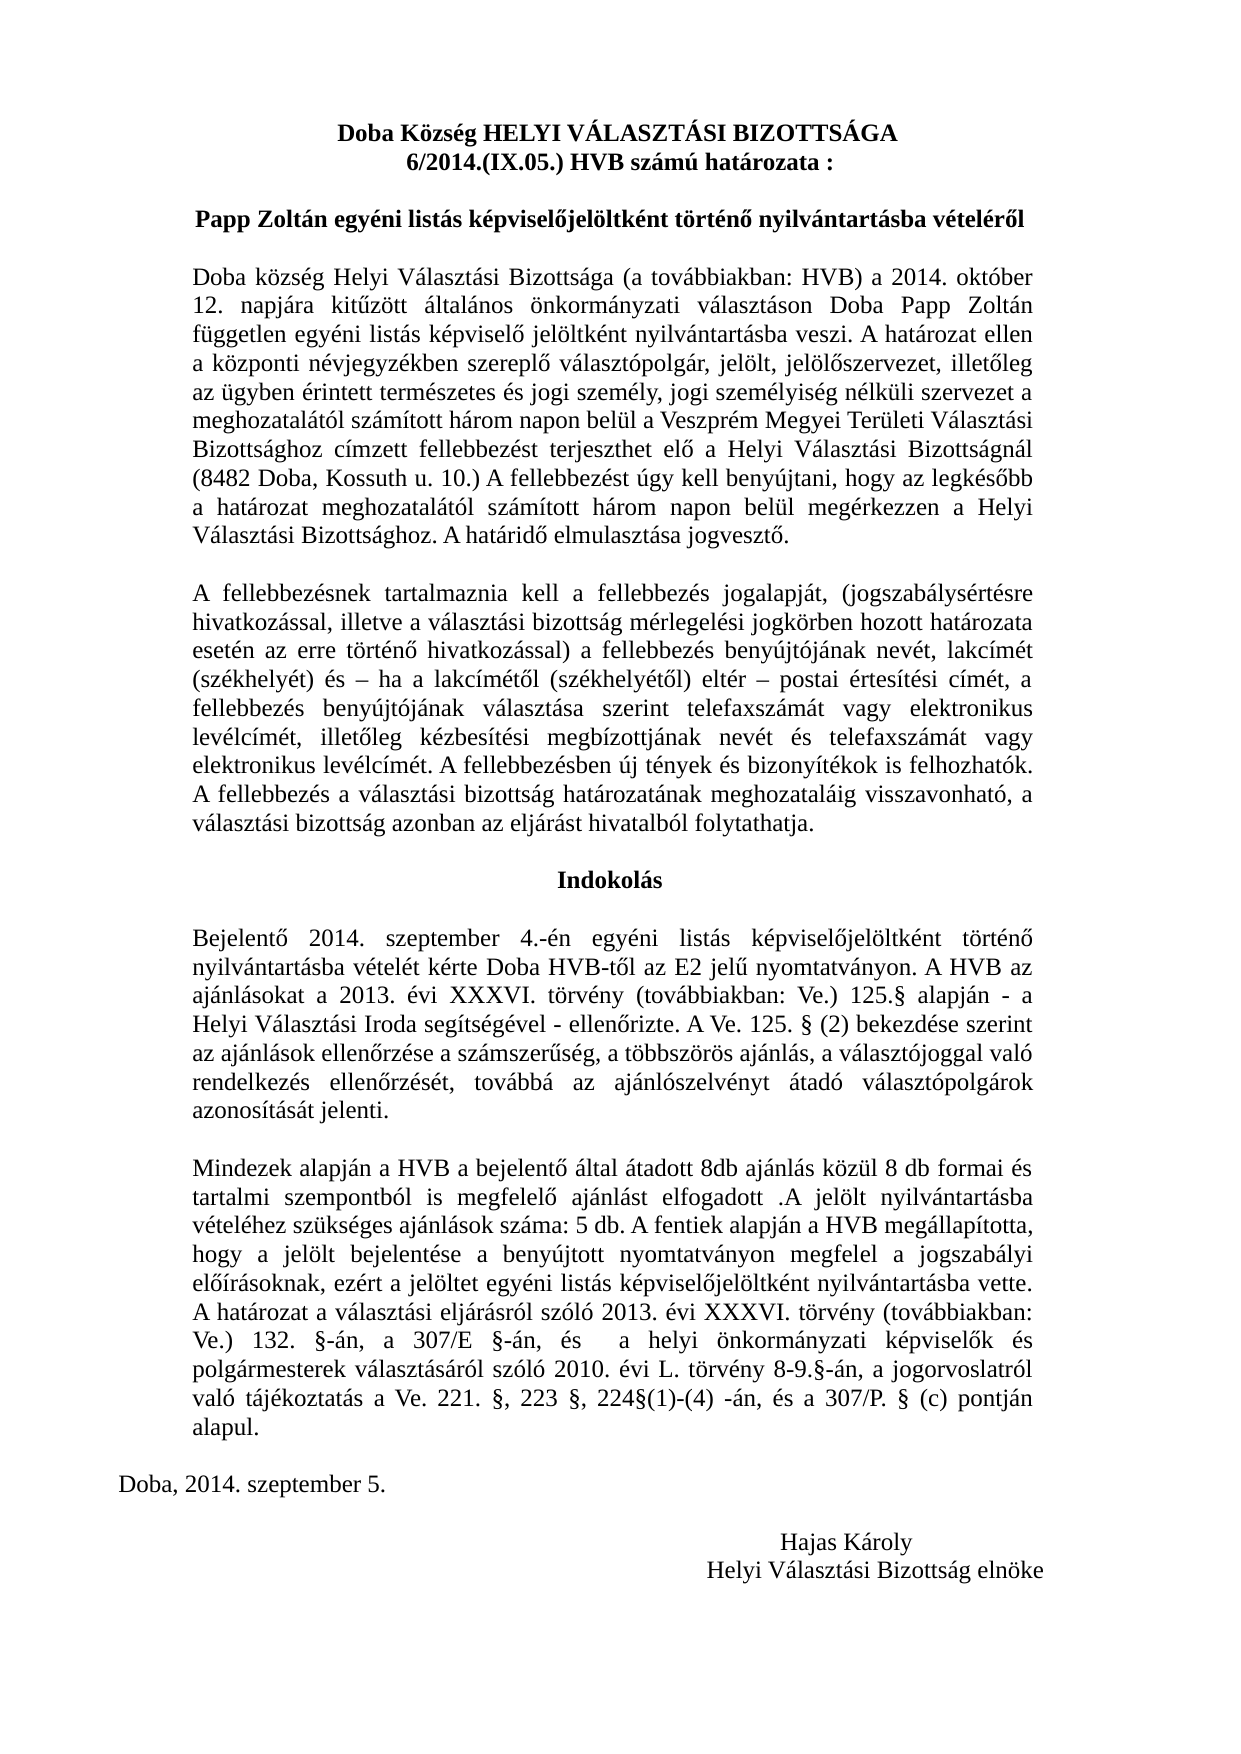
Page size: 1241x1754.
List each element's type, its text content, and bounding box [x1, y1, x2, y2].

text A fellebbezésnek tartalmaznia kell a fellebbezés jogalapját, (jogszabálysértésre hivatkozással, illetve a választási bizottság mérlegelési jogkörben hozott határozata esetén az erre történő hivatkozással) a fellebbezés benyújtójának nevét, lakcímét (székhelyét) és – ha a lakcímétől (székhelyétől) eltér – postai értesítési címét, a fellebbezés benyújtójának választása szerint telefaxszámát vagy elektronikus levélcímét, illetőleg kézbesítési megbízottjának nevét és telefaxszámát vagy elektronikus levélcímét. A fellebbezésben új tények és bizonyítékok is felhozhatók. A fellebbezés a választási bizottság határozatának meghozataláig visszavonható, a választási bizottság azonban az eljárást hivatalból folytathatja. [192, 578, 1034, 837]
text Doba, 2014. szeptember 5. [118, 1469, 1122, 1498]
text 6/2014.(IX.05.) HVB számú határozata : [118, 147, 1122, 176]
text Hajas Károly [118, 1527, 1122, 1556]
text Doba Község HELYI VÁLASZTÁSI BIZOTTSÁGA [118, 118, 1122, 147]
text Bejelentő 2014. szeptember 4.-én egyéni listás képviselőjelöltként történő nyilvántartásba vételét kérte Doba HVB-től az E2 jelű nyomtatványon. A HVB az ajánlásokat a 2013. évi XXXVI. törvény (továbbiakban: Ve.) 125.§ alapján - a Helyi Választási Iroda segítségével - ellenőrizte. A Ve. 125. § (2) bekezdése szerint az ajánlások ellenőrzése a számszerűség, a többszörös ajánlás, a választójoggal való rendelkezés ellenőrzését, továbbá az ajánlószelvényt átadó választópolgárok azonosítását jelenti. [192, 923, 1034, 1124]
text Helyi Választási Bizottság elnöke [118, 1556, 1122, 1584]
text Doba község Helyi Választási Bizottsága (a továbbiakban: HVB) a 2014. október 12. napjára kitűzött általános önkormányzati választáson Doba Papp Zoltán független egyéni listás képviselő jelöltként nyilvántartásba veszi. A határozat ellen a központi névjegyzékben szereplő választópolgár, jelölt, jelölőszervezet, illetőleg az ügyben érintett természetes és jogi személy, jogi személyiség nélküli szervezet a meghozatalától számított három napon belül a Veszprém Megyei Területi Választási Bizottsághoz címzett fellebbezést terjeszthet elő a Helyi Választási Bizottságnál (8482 Doba, Kossuth u. 10.) A fellebbezést úgy kell benyújtani, hogy az legkésőbb a határozat meghozatalától számított három napon belül megérkezzen a Helyi Választási Bizottsághoz. A határidő elmulasztása jogvesztő. [192, 262, 1034, 549]
text Mindezek alapján a HVB a bejelentő által átadott 8db ajánlás közül 8 db formai és tartalmi szempontból is megfelelő ajánlást elfogadott .A jelölt nyilvántartásba vételéhez szükséges ajánlások száma: 5 db. A fentiek alapján a HVB megállapította, hogy a jelölt bejelentése a benyújtott nyomtatványon megfelel a jogszabályi előírásoknak, ezért a jelöltet egyéni listás képviselőjelöltként nyilvántartásba vette. A határozat a választási eljárásról szóló 2013. évi XXXVI. törvény (továbbiakban: Ve.) 132. §-án, a 307/E §-án, és a helyi önkormányzati képviselők és polgármesterek választásáról szóló 2010. évi L. törvény 8-9.§-án, a jogorvoslatról való tájékoztatás a Ve. 221. §, 223 §, 224§(1)-(4) -án, és a 307/P. § (c) pontján alapul. [192, 1153, 1034, 1441]
text Papp Zoltán egyéni listás képviselőjelöltként történő nyilvántartásba vételéről [195, 204, 1098, 233]
text Indokolás [192, 866, 1034, 894]
